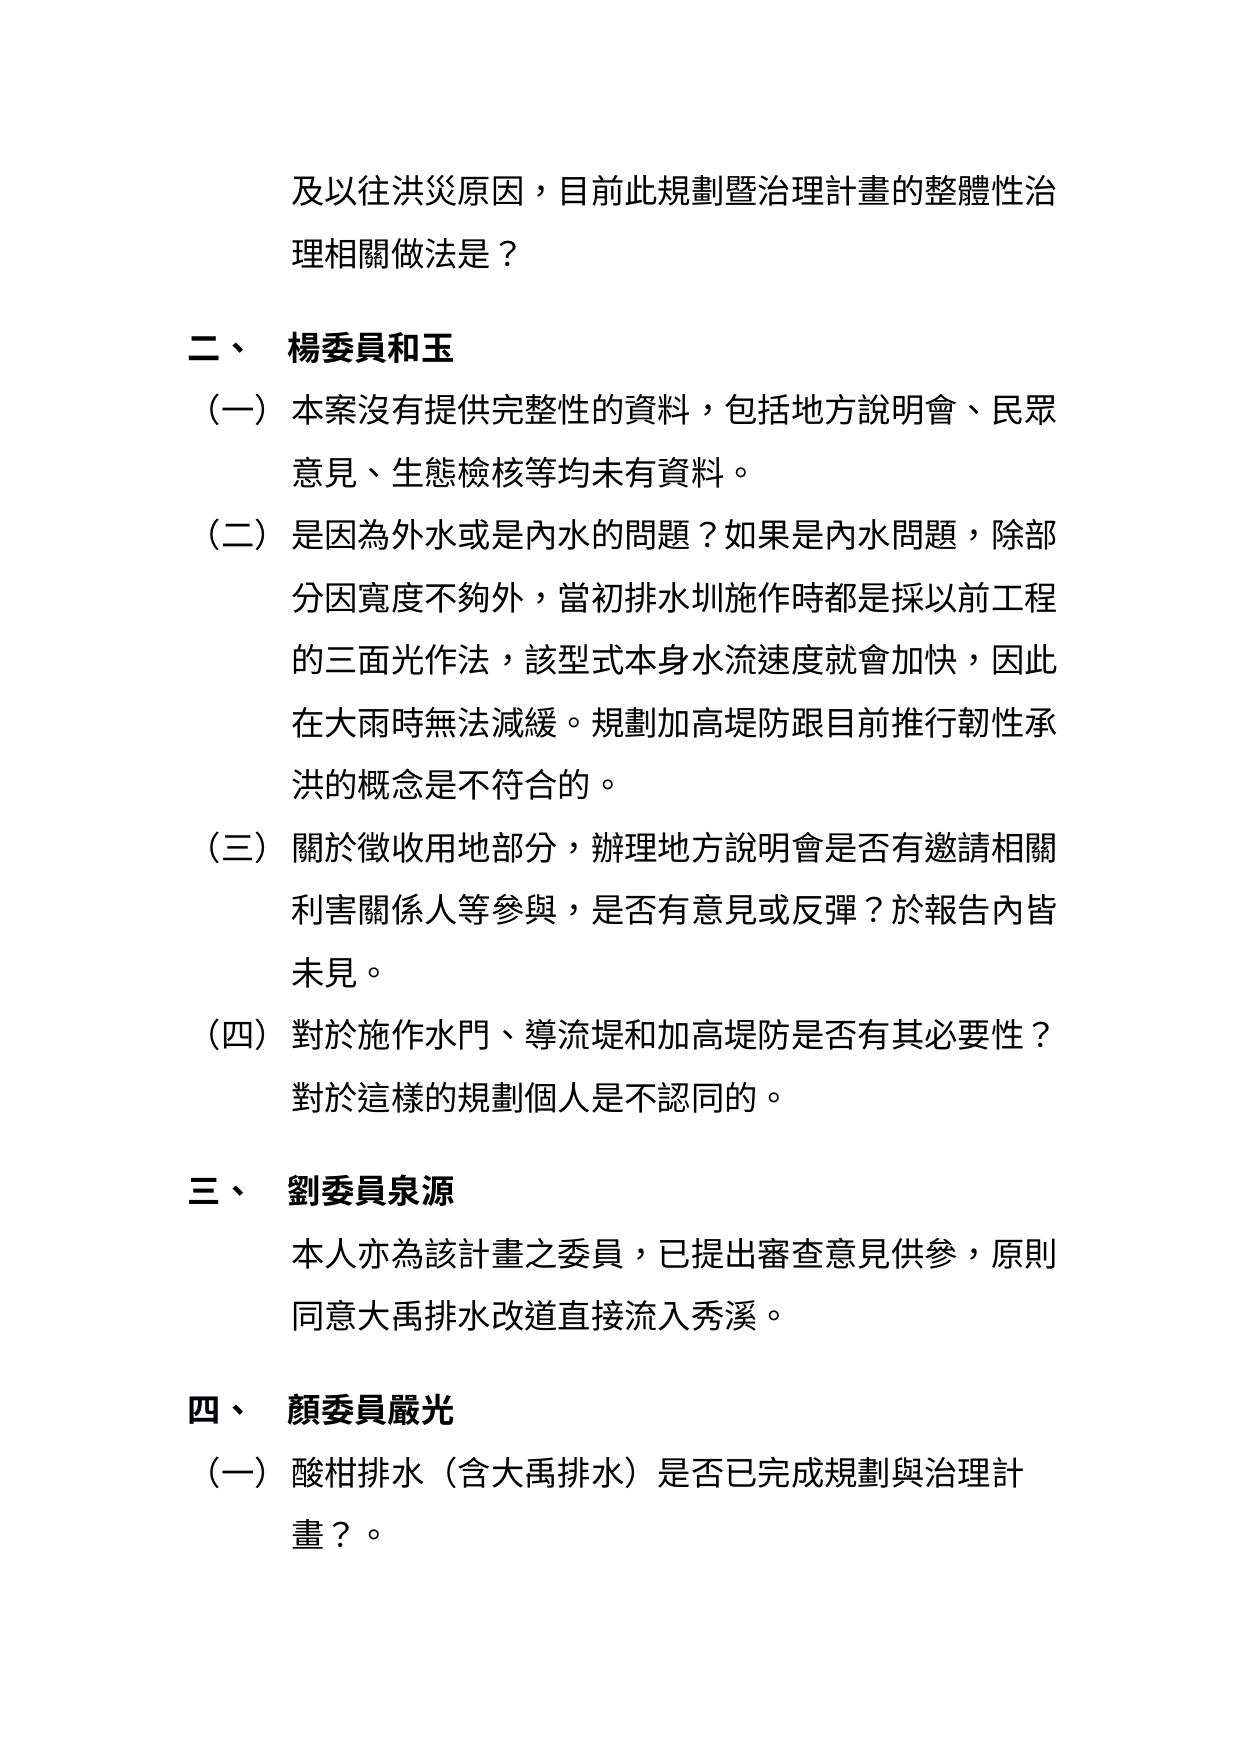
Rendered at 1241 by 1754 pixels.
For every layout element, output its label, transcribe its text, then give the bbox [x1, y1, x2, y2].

list 及以往洪災原因，目前此規劃暨治理計畫的整體性治理相關做法是？ [291, 158, 1073, 283]
list 本案沒有提供完整性的資料，包括地方說明會、民眾意見、生態檢核等均未有資料。 [187, 377, 1073, 502]
list 關於徵收用地部分，辦理地方說明會是否有邀請相關利害關係人等參與，是否有意見或反彈？於報告內皆未見。 [187, 814, 1073, 1002]
list 楊委員和玉 [187, 314, 1073, 377]
list 劉委員泉源 [187, 1158, 1073, 1221]
list 顏委員嚴光 [187, 1377, 1073, 1439]
list 本人亦為該計畫之委員，已提出審查意見供參，原則同意大禹排水改道直接流入秀溪。 [291, 1221, 1073, 1346]
list 酸柑排水（含大禹排水）是否已完成規劃與治理計畫？。 [187, 1439, 1073, 1564]
list 是因為外水或是內水的問題？如果是內水問題，除部分因寬度不夠外，當初排水圳施作時都是採以前工程的三面光作法，該型式本身水流速度就會加快，因此在大雨時無法減緩。規劃加高堤防跟目前推行韌性承洪的概念是不符合的。 [187, 502, 1073, 814]
list 對於施作水門、導流堤和加高堤防是否有其必要性？對於這樣的規劃個人是不認同的。 [187, 1002, 1073, 1127]
